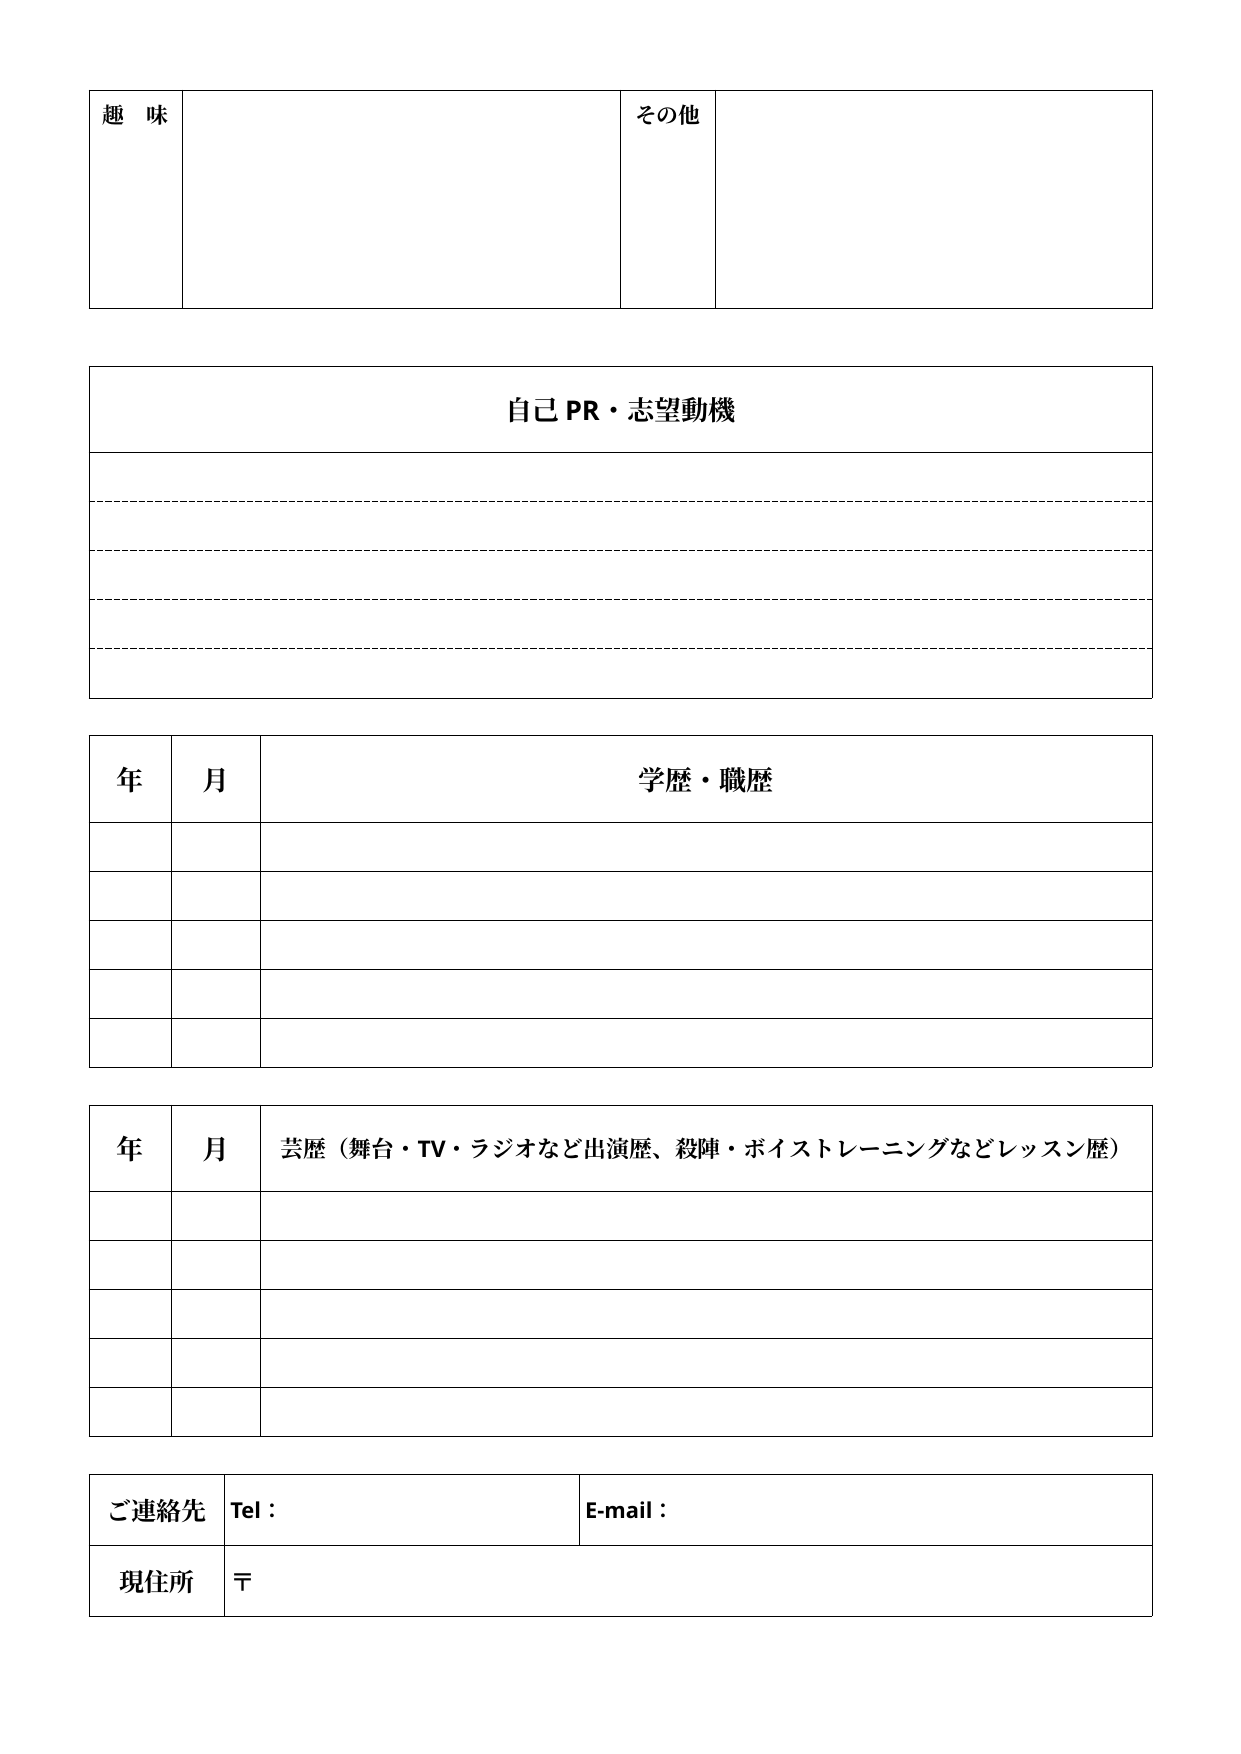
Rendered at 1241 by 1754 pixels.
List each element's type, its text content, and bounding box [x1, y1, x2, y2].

table_header 年 [90, 736, 171, 822]
table_cell [172, 1192, 260, 1240]
table_cell [90, 1339, 171, 1387]
table_cell [172, 1339, 260, 1387]
table_cell [261, 1241, 1152, 1289]
table_header Tel： [225, 1475, 579, 1545]
table_cell [90, 823, 171, 871]
table_header 自己PR・志望動機 [90, 367, 1152, 452]
table_cell [90, 1290, 171, 1338]
table_header 芸歴（舞台・TV・ラジオなど出演歴、殺陣・ボイストレーニングなどレッスン歴） [261, 1106, 1152, 1191]
table_cell [261, 1339, 1152, 1387]
table_cell [172, 823, 260, 871]
table_cell [172, 921, 260, 969]
table_cell [172, 1241, 260, 1289]
table_cell [261, 1192, 1152, 1240]
table_cell 現住所 [90, 1546, 224, 1616]
table_cell [716, 91, 1152, 308]
table_cell その他 [621, 91, 715, 308]
table_cell [261, 1019, 1152, 1067]
table_header 学歴・職歴 [261, 736, 1152, 822]
table_cell [90, 1019, 171, 1067]
table_cell [90, 872, 171, 920]
table_cell 〒 [225, 1546, 1152, 1616]
table_cell [172, 1290, 260, 1338]
table_header 月 [172, 1106, 260, 1191]
table_cell 趣 味 [90, 91, 182, 308]
table_cell [261, 823, 1152, 871]
table_cell [172, 1388, 260, 1436]
table_cell [261, 1388, 1152, 1436]
table_cell [90, 550, 1152, 599]
table_cell [183, 91, 620, 308]
table_cell [90, 453, 1152, 501]
table_cell [90, 599, 1152, 648]
table_header 年 [90, 1106, 171, 1191]
table_header ご連絡先 [90, 1475, 224, 1545]
table_cell [172, 872, 260, 920]
table_cell [90, 501, 1152, 550]
table_cell [90, 1241, 171, 1289]
table_cell [172, 1019, 260, 1067]
table_header E-mail： [580, 1475, 1152, 1545]
table_cell [90, 1192, 171, 1240]
table_cell [90, 921, 171, 969]
table_cell [90, 1388, 171, 1436]
table_header 月 [172, 736, 260, 822]
table_cell [261, 1290, 1152, 1338]
table_cell [90, 970, 171, 1018]
table_cell [261, 921, 1152, 969]
table_cell [172, 970, 260, 1018]
table_cell [261, 872, 1152, 920]
table_cell [90, 648, 1152, 697]
table_cell [261, 970, 1152, 1018]
